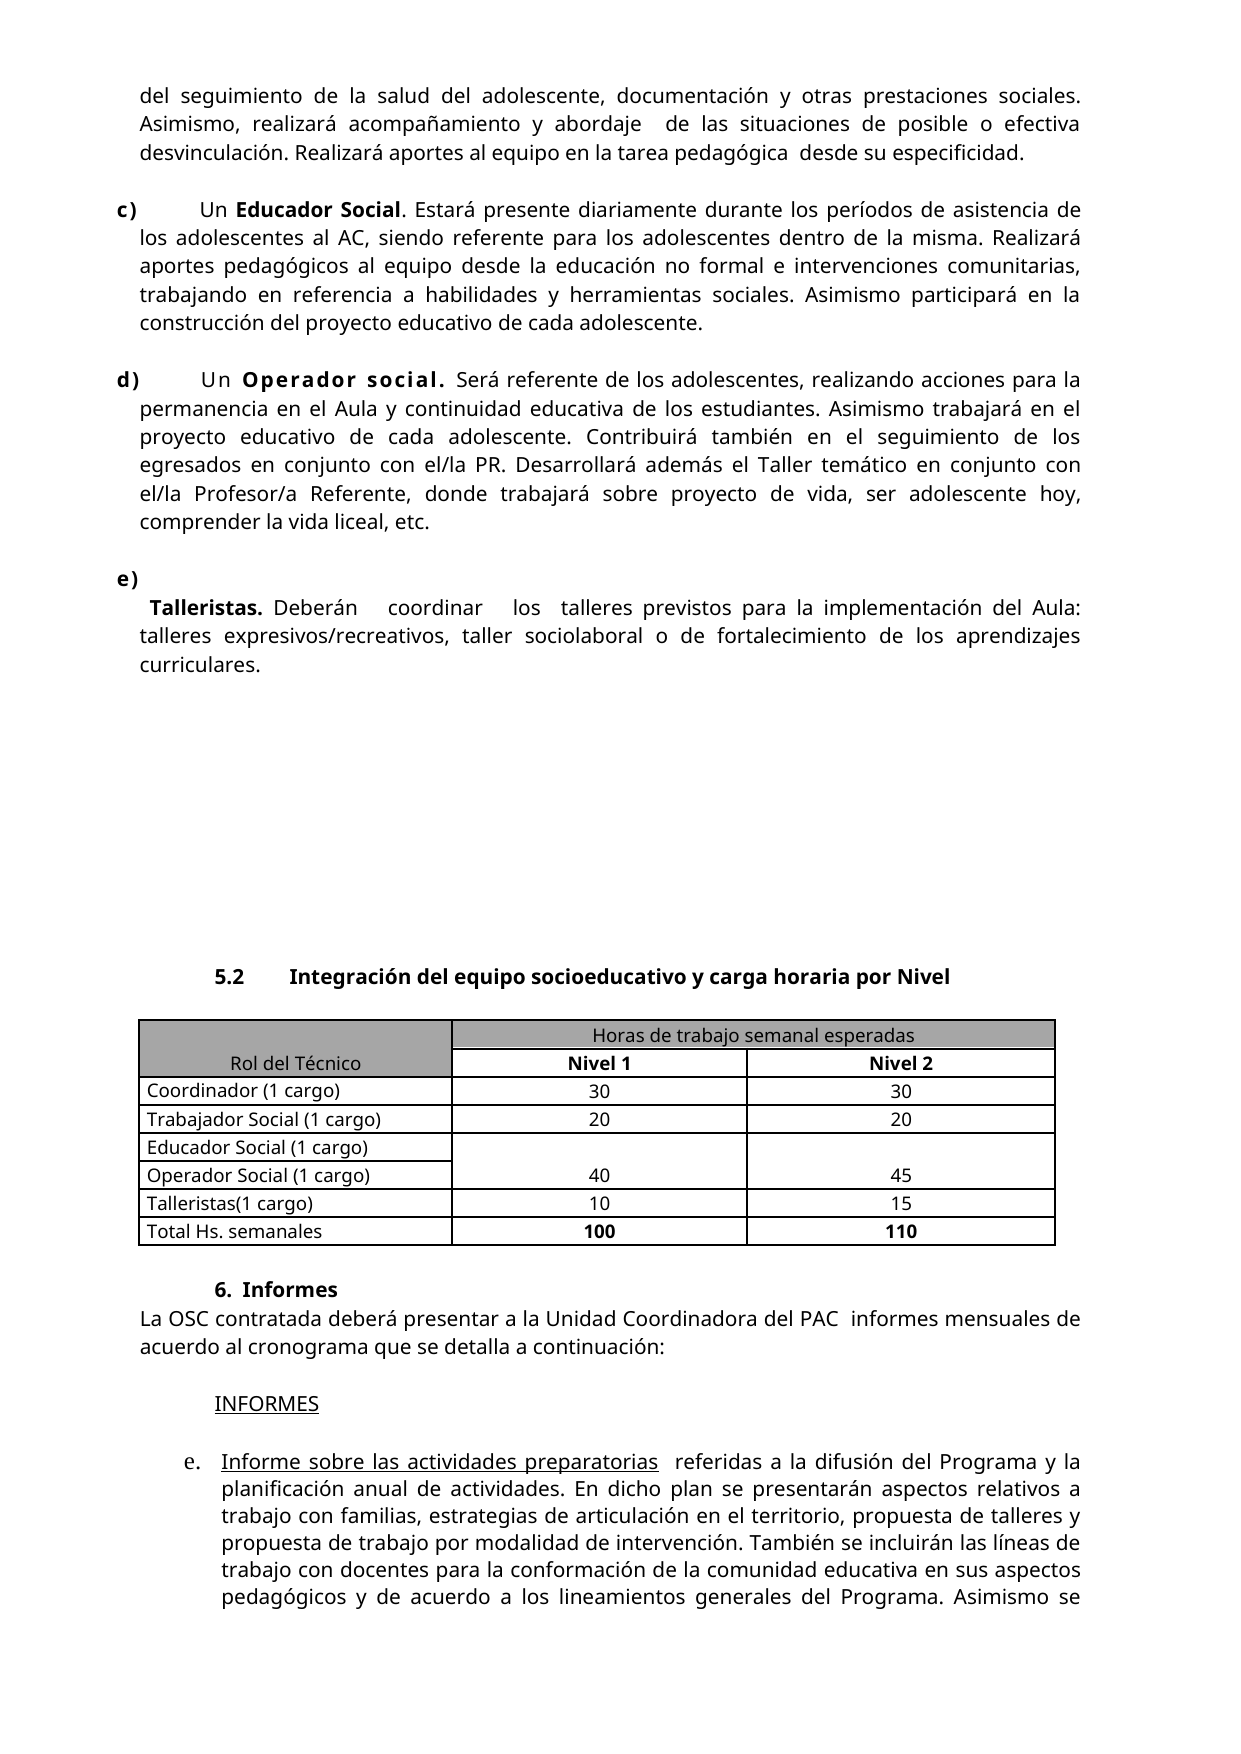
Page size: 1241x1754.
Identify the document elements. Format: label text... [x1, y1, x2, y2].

list Integración del equipo socioeducativo y carga horaria por Nivel [184, 962, 1082, 991]
list Un Educador Social. Estará presente diariamente durante los períodos de asistencia de los adolescentes al AC, siendo referente para los adolescentes dentro de la misma. Realizará aportes pedagógicos al equipo desde la educación no formal e intervenciones comunitarias, trabajando en referencia a habilidades y herramientas sociales. Asimismo participará en la construcción del proyecto educativo de cada adolescente. [117, 195, 1082, 337]
table_header Rol del Técnico [140, 1021, 451, 1076]
table_cell Nivel 1 [453, 1050, 746, 1076]
text Informes [139, 1389, 1082, 1417]
table_cell 20 [453, 1106, 746, 1132]
table_cell 10 [453, 1190, 746, 1216]
table_cell Nivel 2 [748, 1050, 1054, 1076]
table_cell Talleristas(1 cargo) [140, 1190, 451, 1216]
table_cell 40 [453, 1134, 746, 1188]
table_cell Total Hs. semanales [140, 1218, 451, 1244]
table_cell Operador Social (1 cargo) [140, 1162, 451, 1188]
table_cell 15 [748, 1190, 1054, 1216]
table_cell 20 [748, 1106, 1054, 1132]
list del seguimiento de la salud del adolescente, documentación y otras prestaciones sociales. Asimismo, realizará acompañamiento y abordaje de las situaciones de posible o efectiva desvinculación. Realizará aportes al equipo en la tarea pedagógica desde su especificidad. [124, 81, 1082, 166]
list Informe sobre las actividades preparatorias referidas a la difusión del Programa y la planificación anual de actividades. En dicho plan se presentarán aspectos relativos a trabajo con familias, estrategias de articulación en el territorio, propuesta de talleres y propuesta de trabajo por modalidad de intervención. También se incluirán las líneas de trabajo con docentes para la conformación de la comunidad educativa en sus aspectos pedagógicos y de acuerdo a los lineamientos generales del Programa. Asimismo se [184, 1446, 1082, 1611]
table_cell Trabajador Social (1 cargo) [140, 1106, 451, 1132]
table_cell 30 [748, 1078, 1054, 1104]
table_cell 30 [453, 1078, 746, 1104]
table_cell 45 [748, 1134, 1054, 1188]
text La OSC contratada deberá presentar a la Unidad Coordinadora del PAC informes mensuales de acuerdo al cronograma que se detalla a continuación: [139, 1304, 1082, 1361]
list Informes [214, 1275, 1082, 1304]
table_header Horas de trabajo semanal esperadas [453, 1021, 1054, 1047]
text Talleristas. Deberán coordinar los talleres previstos para la implementación del Aula: talleres expresivos/recreativos, taller sociolaboral o de fortalecimiento de los aprendizajes curriculares. [139, 593, 1082, 678]
table_cell 110 [748, 1218, 1054, 1244]
table_cell Educador Social (1 cargo) [140, 1134, 451, 1160]
table_cell Coordinador (1 cargo) [140, 1078, 451, 1104]
table_cell 100 [453, 1218, 746, 1244]
list Un Operador social. Será referente de los adolescentes, realizando acciones para la permanencia en el Aula y continuidad educativa de los estudiantes. Asimismo trabajará en el proyecto educativo de cada adolescente. Contribuirá también en el seguimiento de los egresados en conjunto con el/la PR. Desarrollará además el Taller temático en conjunto con el/la Profesor/a Referente, donde trabajará sobre proyecto de vida, ser adolescente hoy, comprender la vida liceal, etc. [117, 365, 1082, 536]
